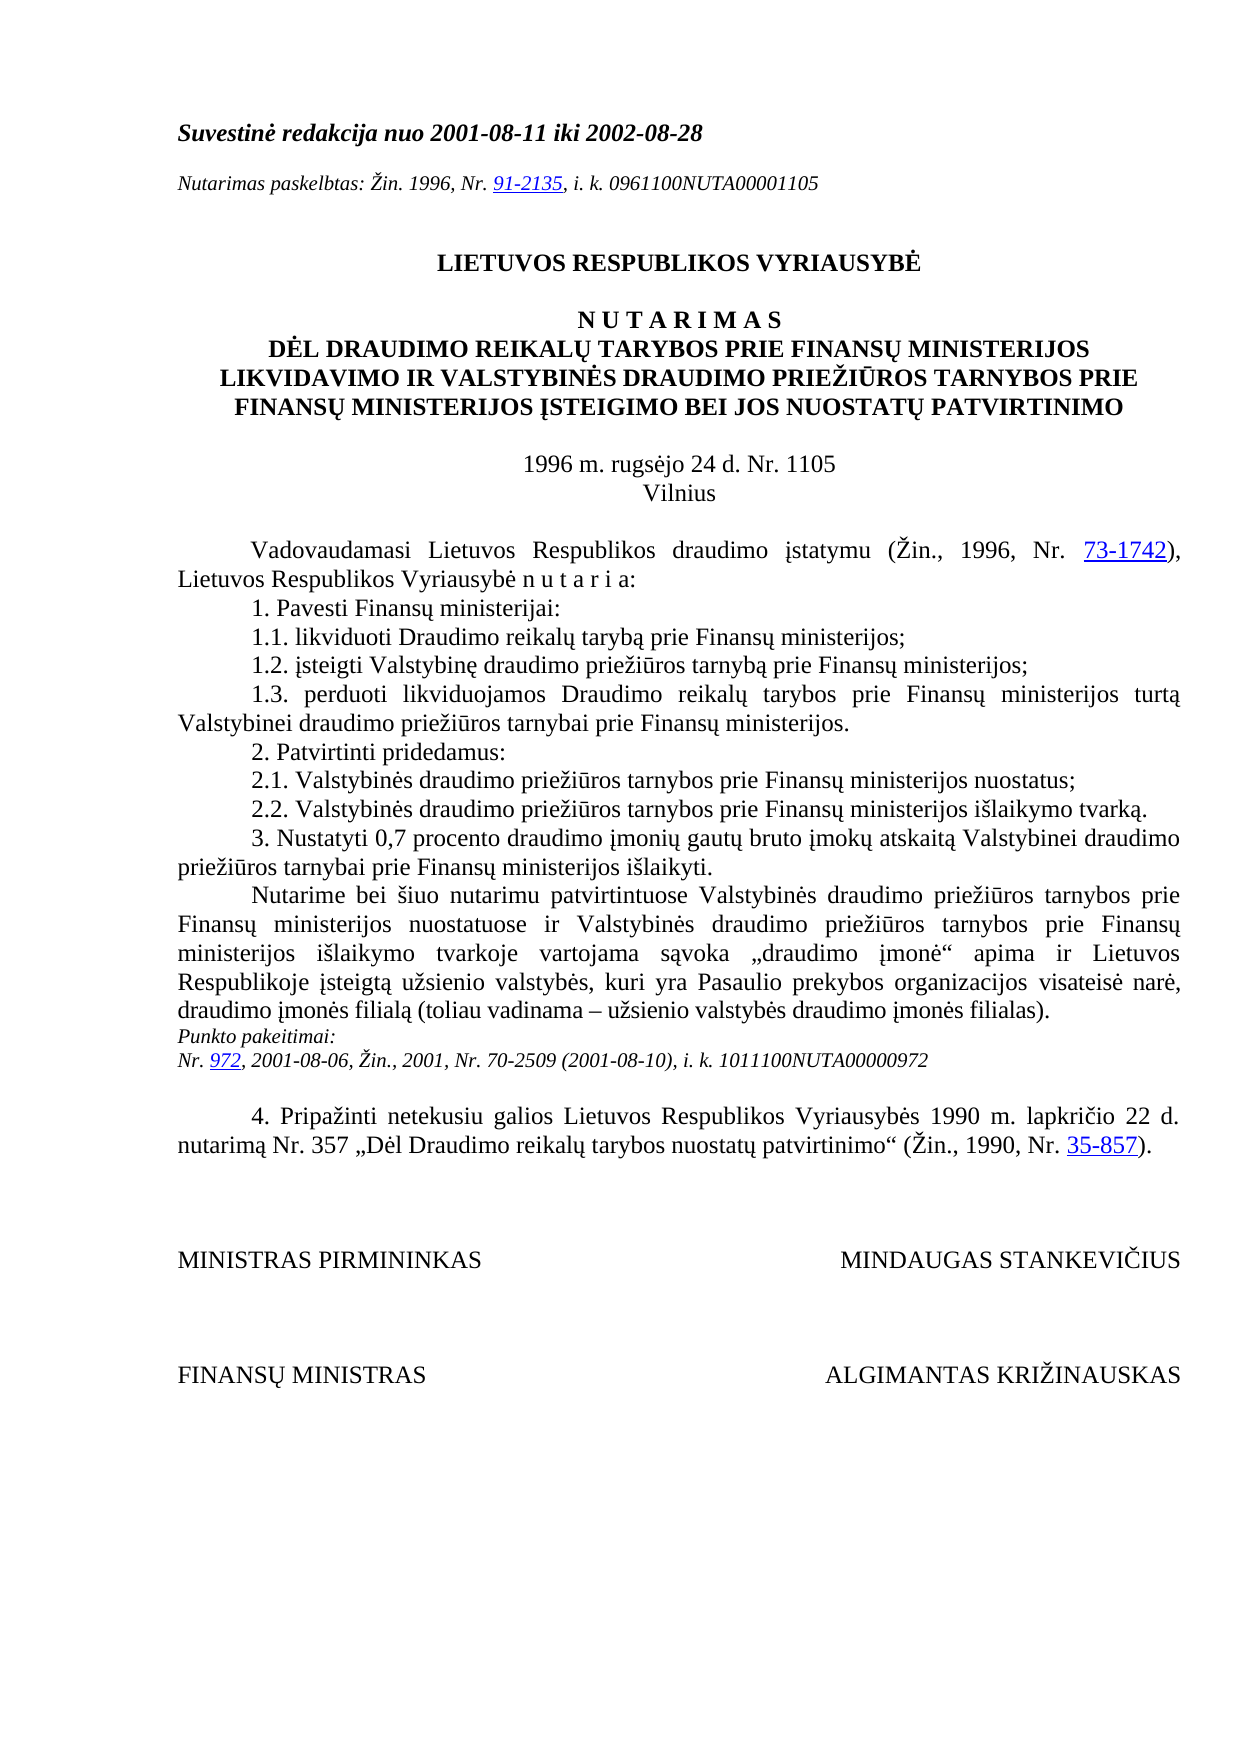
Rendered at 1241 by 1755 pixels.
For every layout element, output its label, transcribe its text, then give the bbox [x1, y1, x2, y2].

text Suvestinė redakcija nuo 2001-08-11 iki 2002-08-28 [177, 118, 1181, 147]
text Nutarime bei šiuo nutarimu patvirtintuose Valstybinės draudimo priežiūros tarnybos prie Finansų ministerijos nuostatuose ir Valstybinės draudimo priežiūros tarnybos prie Finansų ministerijos išlaikymo tvarkoje vartojama sąvoka „draudimo įmonė“ apima ir Lietuvos Respublikoje įsteigtą užsienio valstybės, kuri yra Pasaulio prekybos organizacijos visateisė narė, draudimo įmonės filialą (toliau vadinama – užsienio valstybės draudimo įmonės filialas). [177, 880, 1181, 1024]
text DĖL DRAUDIMO REIKALŲ TARYBOS PRIE FINANSŲ MINISTERIJOS LIKVIDAVIMO IR VALSTYBINĖS DRAUDIMO PRIEŽIŪROS TARNYBOS PRIE FINANSŲ MINISTERIJOS ĮSTEIGIMO BEI JOS NUOSTATŲ PATVIRTINIMO [177, 334, 1181, 420]
text LIETUVOS RESPUBLIKOS VYRIAUSYBĖ [177, 248, 1181, 277]
text 4. Pripažinti netekusiu galios Lietuvos Respublikos Vyriausybės 1990 m. lapkričio 22 d. nutarimą Nr. 357 „Dėl Draudimo reikalų tarybos nuostatų patvirtinimo“ (Žin., 1990, Nr. 35-857). [177, 1101, 1181, 1158]
text 1.3. perduoti likviduojamos Draudimo reikalų tarybos prie Finansų ministerijos turtą Valstybinei draudimo priežiūros tarnybai prie Finansų ministerijos. [177, 679, 1181, 737]
text MINISTRAS PIRMININKAS MINDAUGAS STANKEVIČIUS [177, 1245, 1181, 1273]
text N U T A R I M A S [177, 305, 1181, 334]
text 1.1. likviduoti Draudimo reikalų tarybą prie Finansų ministerijos; [177, 622, 1181, 650]
text 1. Pavesti Finansų ministerijai: [177, 593, 1181, 622]
text Nr. 972, 2001-08-06, Žin., 2001, Nr. 70-2509 (2001-08-10), i. k. 1011100NUTA00000972 [177, 1048, 1181, 1072]
text Nutarimas paskelbtas: Žin. 1996, Nr. 91-2135, i. k. 0961100NUTA00001105 [177, 171, 1181, 195]
text 1996 m. rugsėjo 24 d. Nr. 1105 [177, 449, 1181, 478]
text Punkto pakeitimai: [177, 1024, 1181, 1048]
text 2.2. Valstybinės draudimo priežiūros tarnybos prie Finansų ministerijos išlaikymo tvarką. [177, 794, 1181, 823]
text 2. Patvirtinti pridedamus: [177, 737, 1181, 765]
text 3. Nustatyti 0,7 procento draudimo įmonių gautų bruto įmokų atskaitą Valstybinei draudimo priežiūros tarnybai prie Finansų ministerijos išlaikyti. [177, 823, 1181, 880]
text Vadovaudamasi Lietuvos Respublikos draudimo įstatymu (Žin., 1996, Nr. 73-1742), Lietuvos Respublikos Vyriausybė nutaria: [177, 535, 1181, 593]
text 1.2. įsteigti Valstybinę draudimo priežiūros tarnybą prie Finansų ministerijos; [177, 650, 1181, 679]
text Vilnius [177, 478, 1181, 507]
text FINANSŲ MINISTRAS ALGIMANTAS KRIŽINAUSKAS [177, 1360, 1181, 1388]
text 2.1. Valstybinės draudimo priežiūros tarnybos prie Finansų ministerijos nuostatus; [177, 765, 1181, 794]
